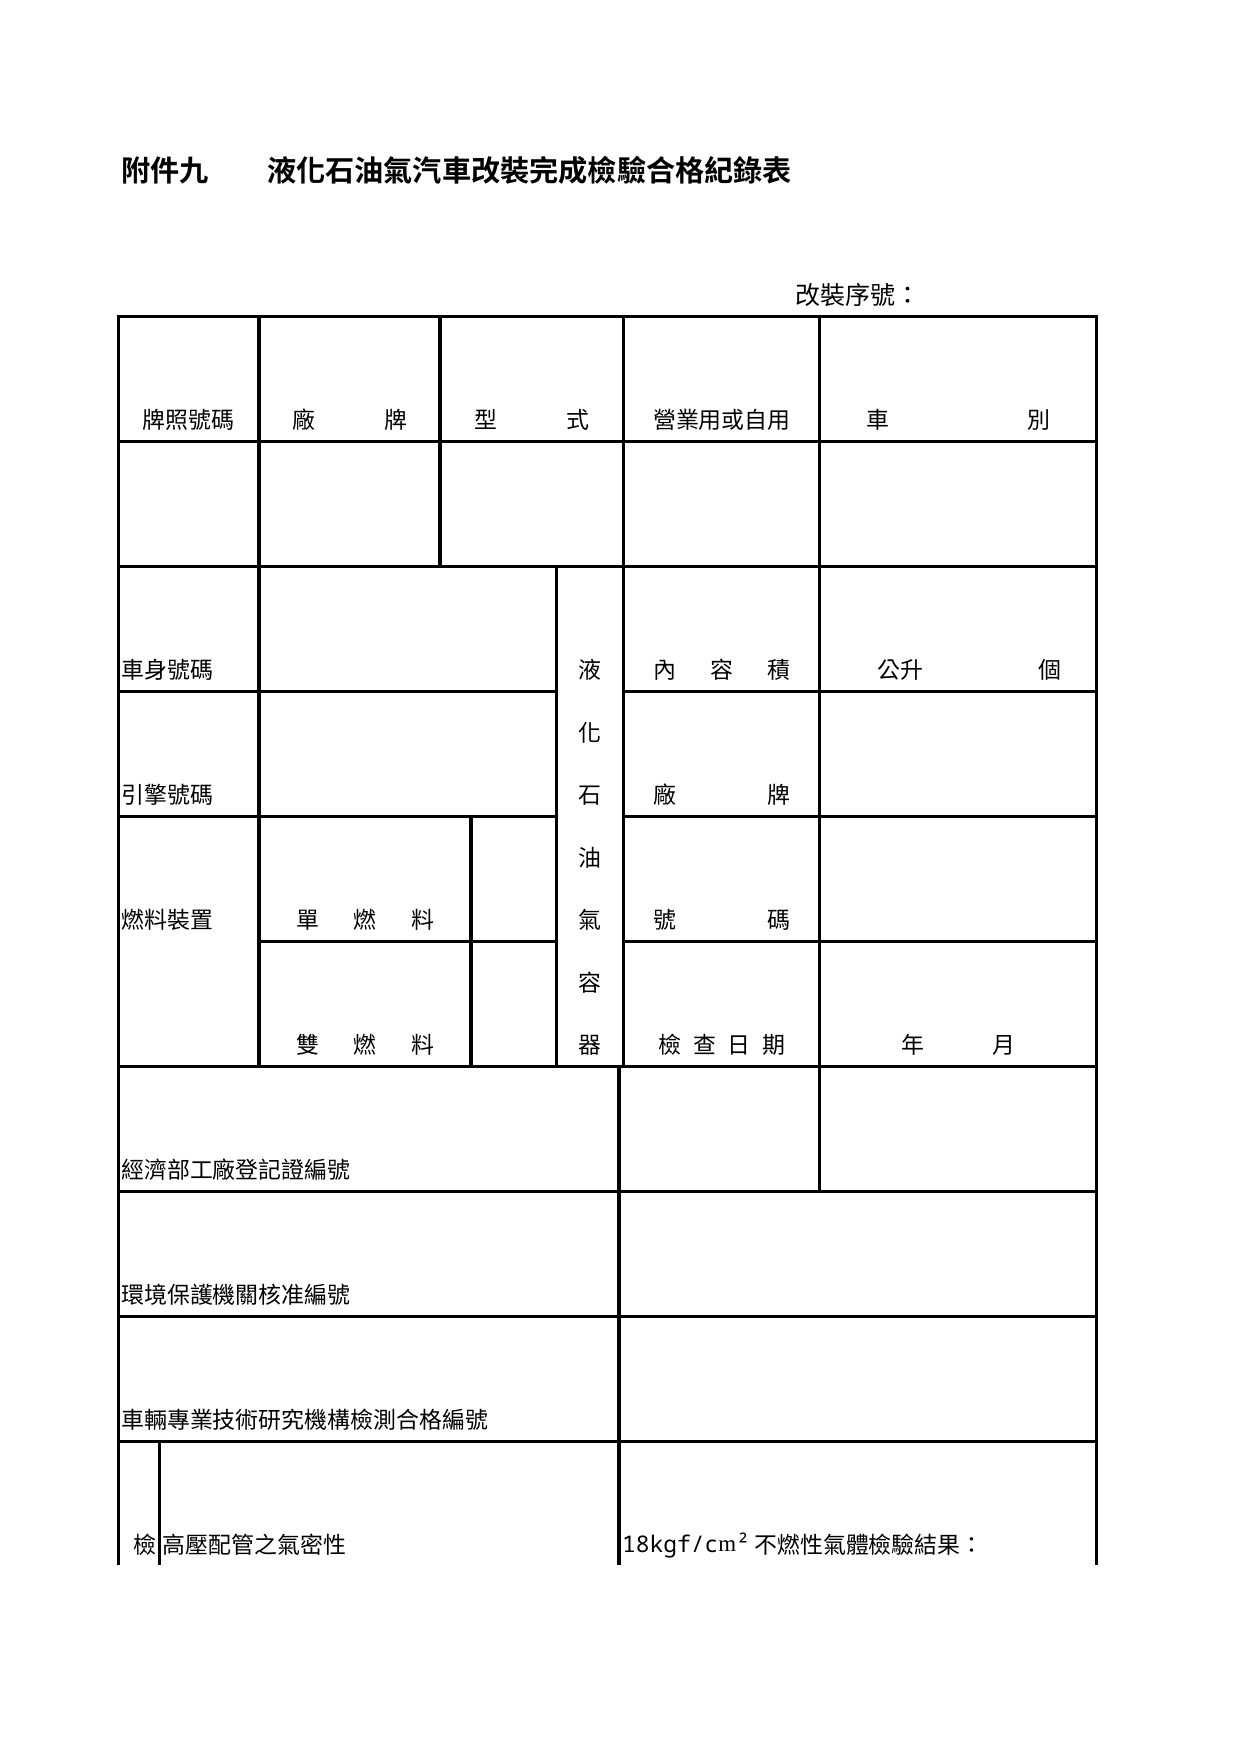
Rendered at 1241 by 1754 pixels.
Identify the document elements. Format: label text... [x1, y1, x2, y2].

table_cell 車身號碼 [120, 568, 257, 689]
table_header 附件九 液化石油氣汽車改裝完成檢驗合格紀錄表 [118, 127, 990, 189]
table_cell 雙 燃 料 [261, 943, 469, 1064]
table_cell [625, 443, 818, 564]
table_cell [473, 818, 555, 939]
table_cell [442, 443, 622, 564]
table_cell 號 碼 [625, 818, 818, 939]
table_cell 檢 查 日 期 [625, 943, 818, 1064]
table_cell 經濟部工廠登記證編號 [120, 1068, 617, 1189]
table_cell [120, 443, 257, 564]
table_cell 檢 [120, 1443, 158, 1564]
table_cell 廠 牌 [625, 693, 818, 814]
table_cell 牌照號碼 [120, 318, 257, 439]
table_cell 高壓配管之氣密性 [161, 1443, 617, 1564]
table_cell 燃料裝置 [120, 818, 257, 1064]
table_cell 內 容 積 [625, 568, 818, 689]
table_cell 18kgf/cm²不燃性氣體檢驗結果： [621, 1443, 1095, 1564]
table_cell [621, 1318, 1095, 1439]
table_cell 公升 個 [821, 568, 1095, 689]
table_header 改裝序號： [118, 252, 1096, 314]
table_cell [821, 443, 1095, 564]
table_cell 年 月 [821, 943, 1095, 1064]
table_cell [821, 818, 1095, 939]
table_cell [621, 1193, 1095, 1314]
table_cell [261, 693, 555, 814]
table_cell 引擎號碼 [120, 693, 257, 814]
table_cell [821, 693, 1095, 814]
table_cell [261, 443, 438, 564]
table_cell 型 式 [442, 318, 622, 439]
table_cell 車 別 [821, 318, 1095, 439]
table_cell [621, 1068, 818, 1189]
table_cell 單 燃 料 [261, 818, 469, 939]
table_cell [473, 943, 555, 1064]
table_cell 車輛專業技術研究機構檢測合格編號 [120, 1318, 617, 1439]
table_cell [261, 568, 555, 689]
table_cell 環境保護機關核准編號 [120, 1193, 617, 1314]
table_cell [821, 1068, 1095, 1189]
table_cell 營業用或自用 [625, 318, 818, 439]
table_cell 廠 牌 [261, 318, 438, 439]
table_cell 液化石油氣容器 [558, 568, 622, 1064]
